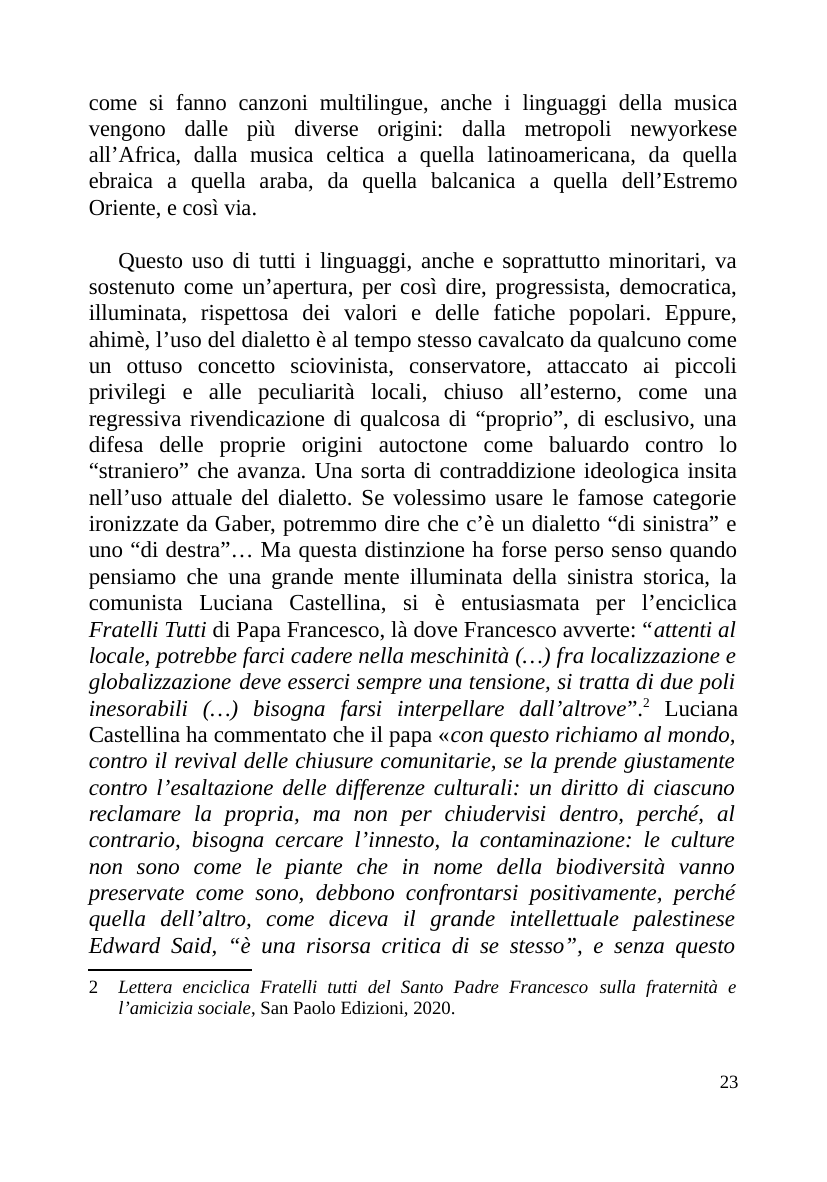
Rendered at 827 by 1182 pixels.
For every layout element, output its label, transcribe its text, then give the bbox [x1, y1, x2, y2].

text Questo uso di tutti i linguaggi, anche e soprattutto minoritari, va sostenuto come un’apertura, per così dire, progressista, democratica, illuminata, rispettosa dei valori e delle fatiche popolari. Eppure, ahimè, l’uso del dialetto è al tempo stesso cavalcato da qualcuno come un ottuso concetto sciovinista, conservatore, attaccato ai piccoli privilegi e alle peculiarità locali, chiuso all’esterno, come una regressiva rivendicazione di qualcosa di “proprio”, di esclusivo, una difesa delle proprie origini autoctone come baluardo contro lo “straniero” che avanza. Una sorta di contraddizione ideologica insita nell’uso attuale del dialetto. Se volessimo usare le famose categorie ironizzate da Gaber, potremmo dire che c’è un dialetto “di sinistra” e uno “di destra”… Ma questa distinzione ha forse perso senso quando pensiamo che una grande mente illuminata della sinistra storica, la comunista Luciana Castellina, si è entusiasmata per l’enciclica Fratelli Tutti di Papa Francesco, là dove Francesco avverte: “attenti al locale, potrebbe farci cadere nella meschinità (…) fra localizzazione e globalizzazione deve esserci sempre una tensione, si tratta di due poli inesorabili (…) bisogna farsi interpellare dall’altrove”. Luciana Castellina ha commentato che il papa «con questo richiamo al mondo, contro il revival delle chiusure comunitarie, se la prende giustamente contro l’esaltazione delle differenze culturali: un diritto di ciascuno reclamare la propria, ma non per chiudervisi dentro, perché, al contrario, bisogna cercare l’innesto, la contaminazione: le culture non sono come le piante che in nome della biodiversità vanno preservate come sono, debbono confrontarsi positivamente, perché quella dell’altro, come diceva il grande intellettuale palestinese Edward Said, “è una risorsa critica di se stesso”, e senza questo [88, 247, 738, 958]
list Lettera enciclica Fratelli tutti del Santo Padre Francesco sulla fraternità e l’amicizia sociale, San Paolo Edizioni, 2020. [88, 976, 738, 1019]
text come si fanno canzoni multilingue, anche i linguaggi della musica vengono dalle più diverse origini: dalla metropoli newyorkese all’Africa, dalla musica celtica a quella latinoamericana, da quella ebraica a quella araba, da quella balcanica a quella dell’Estremo Oriente, e così via. [88, 88, 738, 220]
